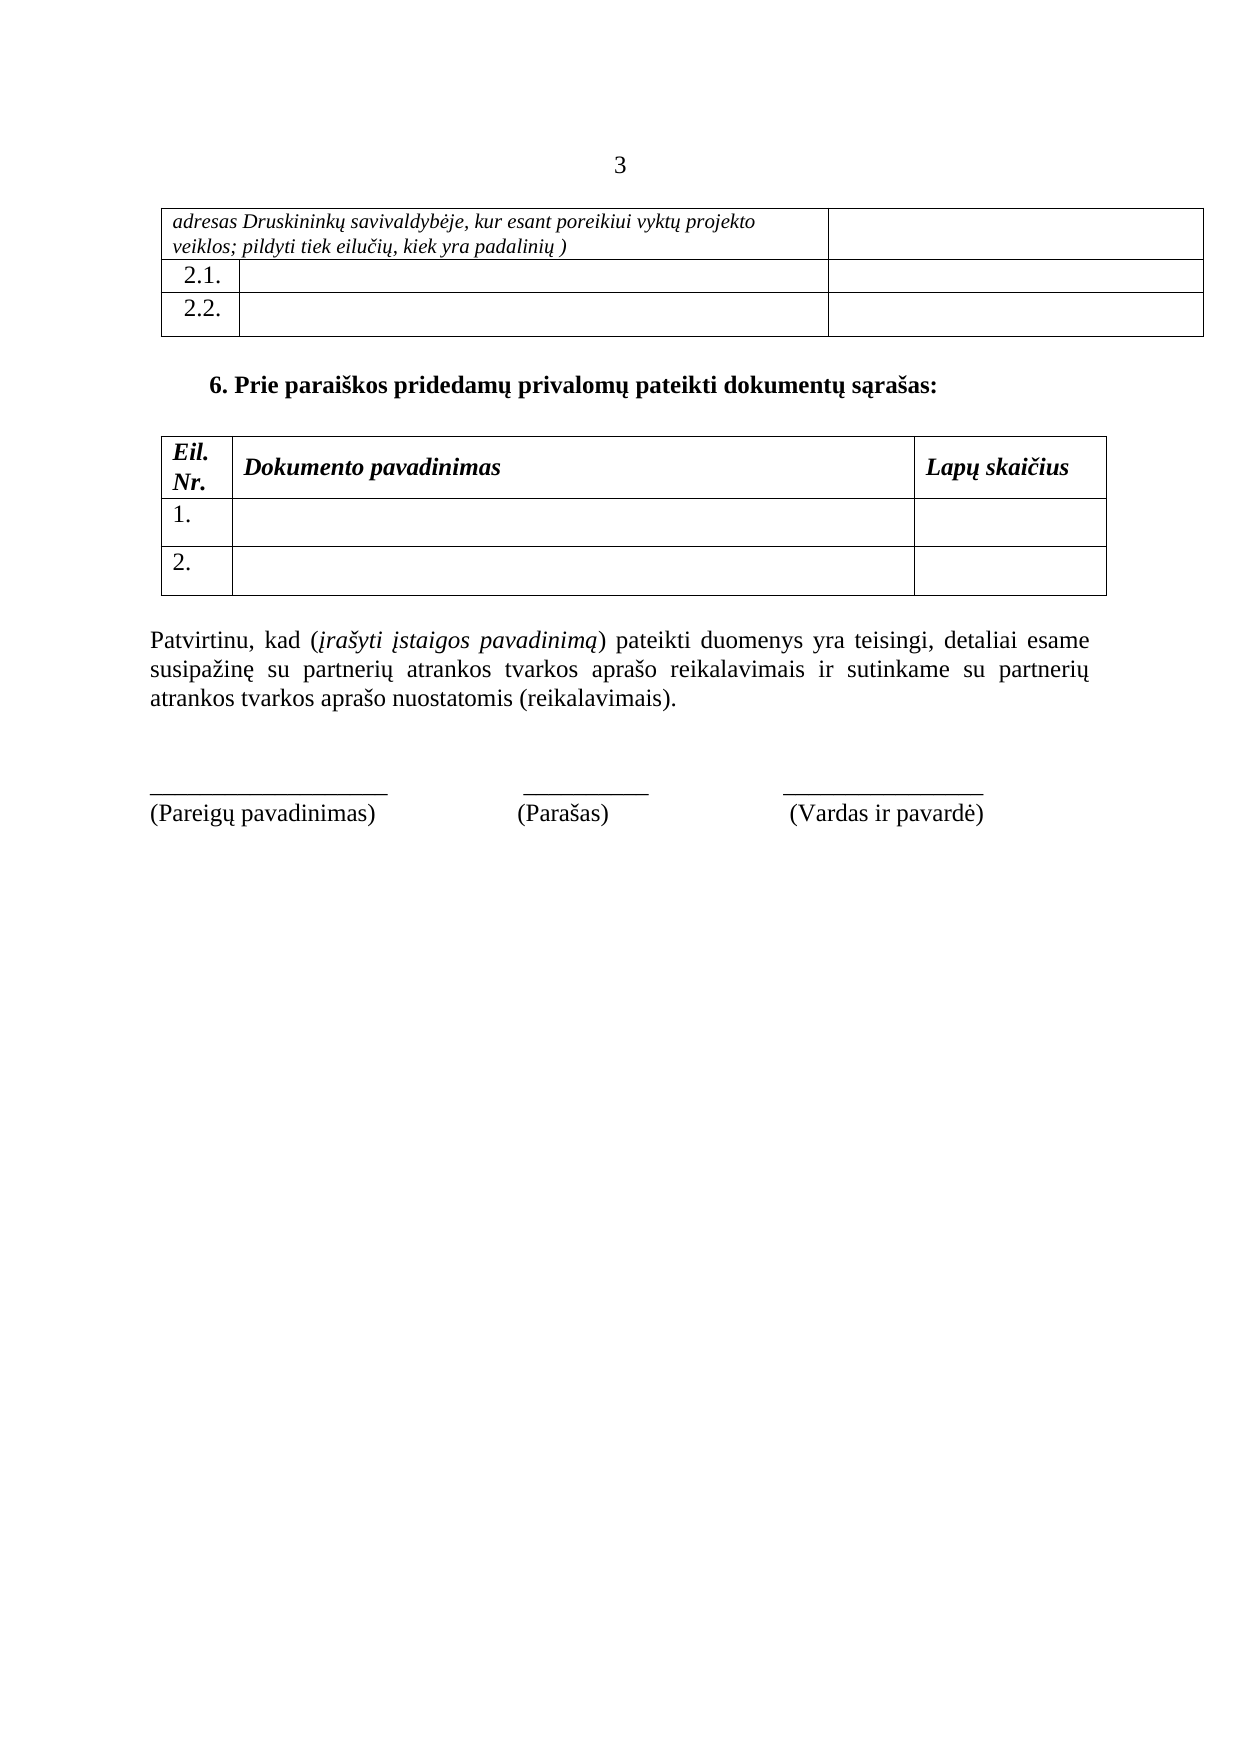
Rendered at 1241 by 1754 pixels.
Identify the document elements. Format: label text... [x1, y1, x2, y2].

table_cell 2. [162, 547, 232, 594]
text Patvirtinu, kad (įrašyti įstaigos pavadinimą) pateikti duomenys yra teisingi, detaliai esame susipažinę su partnerių atrankos tvarkos aprašo reikalavimais ir sutinkame su partnerių atrankos tvarkos aprašo nuostatomis (reikalavimais). [150, 626, 1090, 712]
table_cell [240, 293, 828, 336]
text 6. Prie paraiškos pridedamų privalomų pateikti dokumentų sąrašas: [209, 370, 1090, 398]
table_cell 2.2. [162, 293, 239, 336]
table_cell adresas Druskininkų savivaldybėje, kur esant poreikiui vyktų projekto veiklos; pildyti tiek eilučių, kiek yra padalinių ) [162, 209, 828, 259]
table_cell 1. [162, 499, 232, 546]
table_cell [915, 499, 1106, 546]
table_header Dokumento pavadinimas [233, 437, 914, 498]
table_cell [233, 499, 914, 546]
text ___________________ __________ ________________ [150, 769, 1090, 798]
table_cell [240, 260, 828, 292]
table_cell 2.1. [162, 260, 239, 292]
table_header Lapų skaičius [915, 437, 1106, 498]
text (Pareigų pavadinimas) (Parašas) (Vardas ir pavardė) [150, 798, 1090, 827]
table_cell [829, 293, 1203, 336]
table_cell [829, 209, 1203, 259]
table_cell [233, 547, 914, 594]
table_cell [829, 260, 1203, 292]
table_header Eil. Nr. [162, 437, 232, 498]
table_cell [915, 547, 1106, 594]
